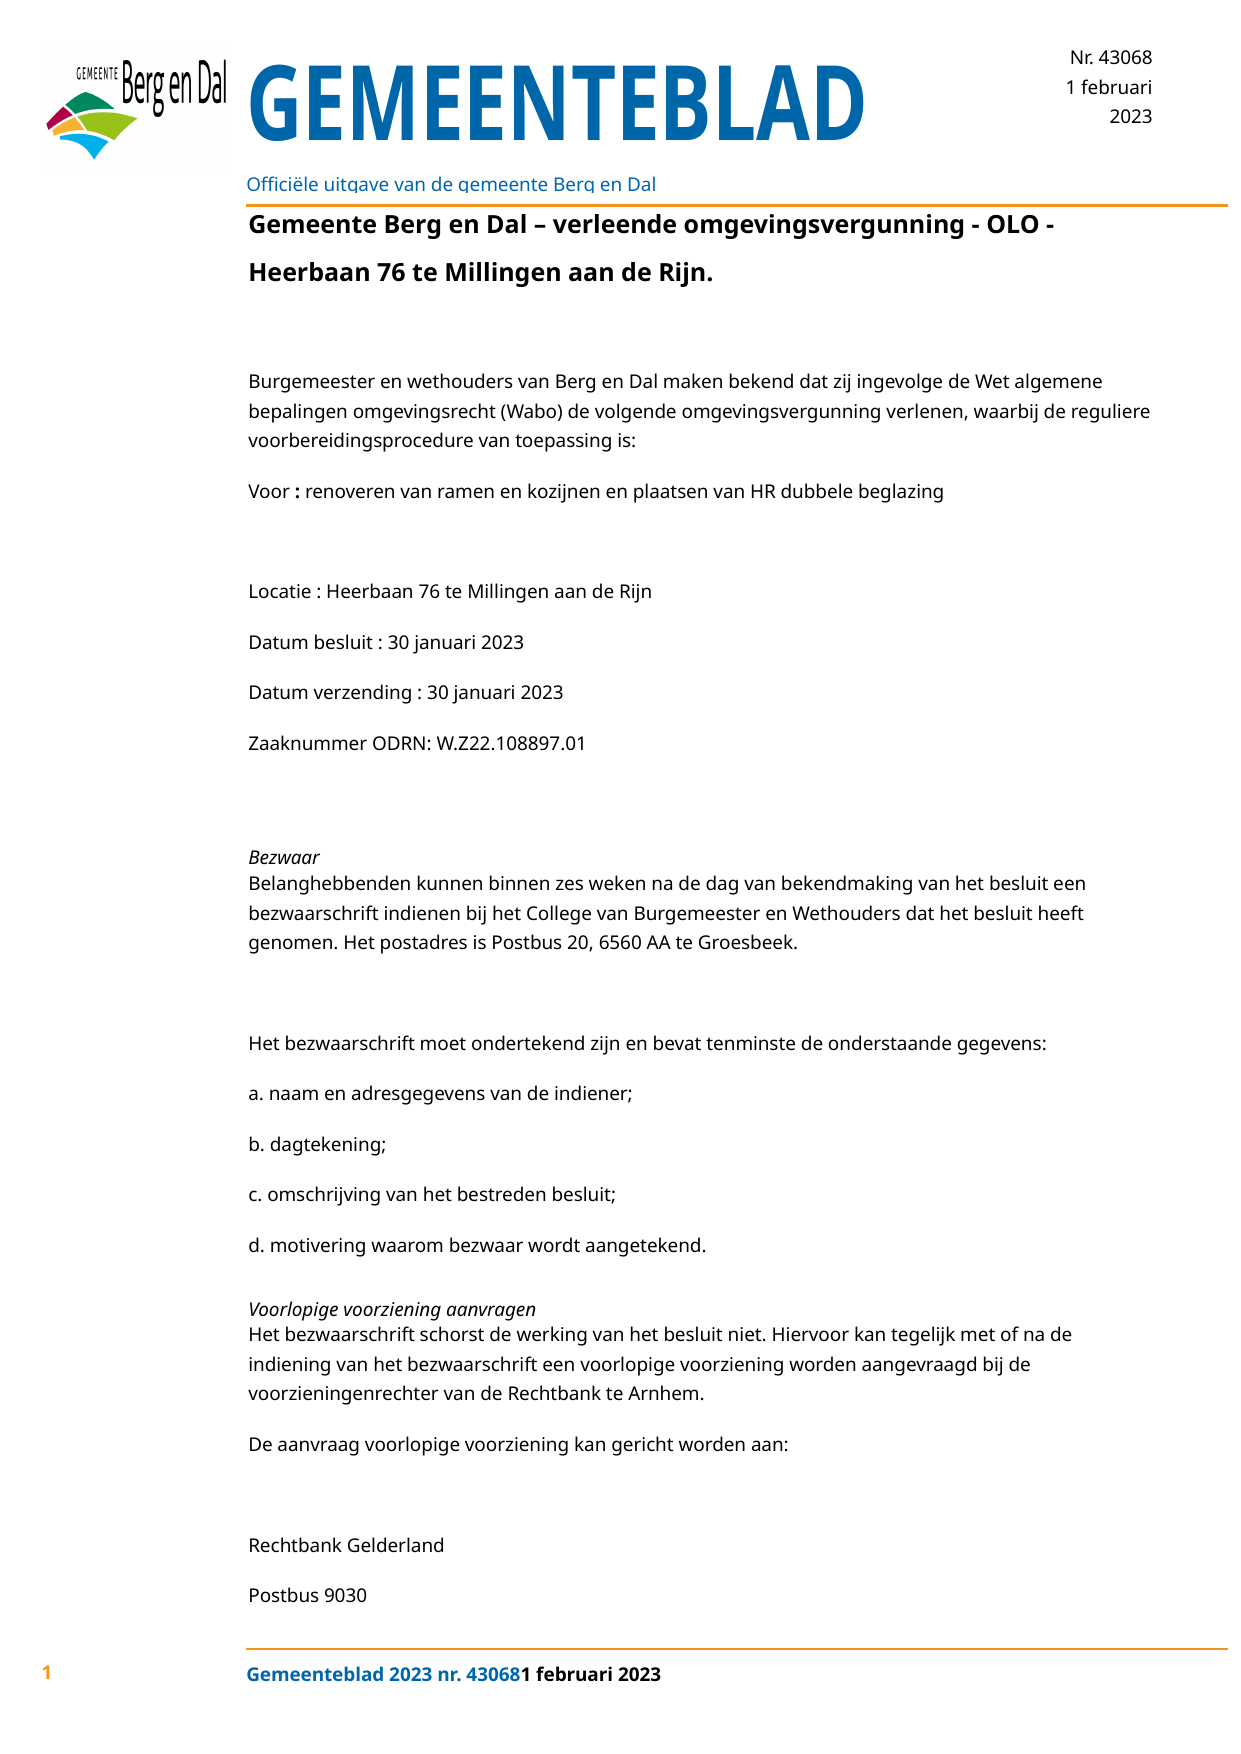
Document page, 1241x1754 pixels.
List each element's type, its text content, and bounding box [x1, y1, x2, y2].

text Datum verzending : 30 januari 2023 [248, 679, 1152, 705]
text Gemeente Berg en Dal – verleende omgevingsvergunning - OLO - Heerbaan 76 te Millingen aan de Rijn. [248, 207, 1152, 288]
text d. motivering waarom bezwaar wordt aangetekend. [248, 1232, 1152, 1257]
text Bezwaar [248, 844, 1152, 870]
text De aanvraag voorlopige voorziening kan gericht worden aan: [248, 1431, 1152, 1457]
text c. omschrijving van het bestreden besluit; [248, 1181, 1152, 1207]
text Zaaknummer ODRN: W.Z22.108897.01 [248, 730, 1152, 756]
text Locatie : Heerbaan 76 te Millingen aan de Rijn [248, 579, 1152, 604]
text Het bezwaarschrift moet ondertekend zijn en bevat tenminste de onderstaande gegevens: [248, 1030, 1152, 1056]
text a. naam en adresgegevens van de indiener; [248, 1081, 1152, 1106]
text Voorlopige voorziening aanvragen [248, 1296, 1152, 1321]
picture [41, 47, 231, 172]
text Voor : renoveren van ramen en kozijnen en plaatsen van HR dubbele beglazing [248, 478, 1152, 504]
text b. dagtekening; [248, 1131, 1152, 1157]
text Burgemeester en wethouders van Berg en Dal maken bekend dat zij ingevolge de Wet algemene bepalingen omgevingsrecht (Wabo) de volgende omgevingsvergunning verlenen, waarbij de reguliere voorbereidingsprocedure van toepassing is: [248, 368, 1152, 453]
text Rechtbank Gelderland [248, 1532, 1152, 1558]
text Postbus 9030 [248, 1582, 1152, 1608]
text Belanghebbenden kunnen binnen zes weken na de dag van bekendmaking van het besluit een bezwaarschrift indienen bij het College van Burgemeester en Wethouders dat het besluit heeft genomen. Het postadres is Postbus 20, 6560 AA te Groesbeek. [248, 870, 1152, 955]
text Datum besluit : 30 januari 2023 [248, 629, 1152, 655]
text Het bezwaarschrift schorst de werking van het besluit niet. Hiervoor kan tegelijk met of na de indiening van het bezwaarschrift een voorlopige voorziening worden aangevraagd bij de voorzieningenrechter van de Rechtbank te Arnhem. [248, 1321, 1152, 1406]
